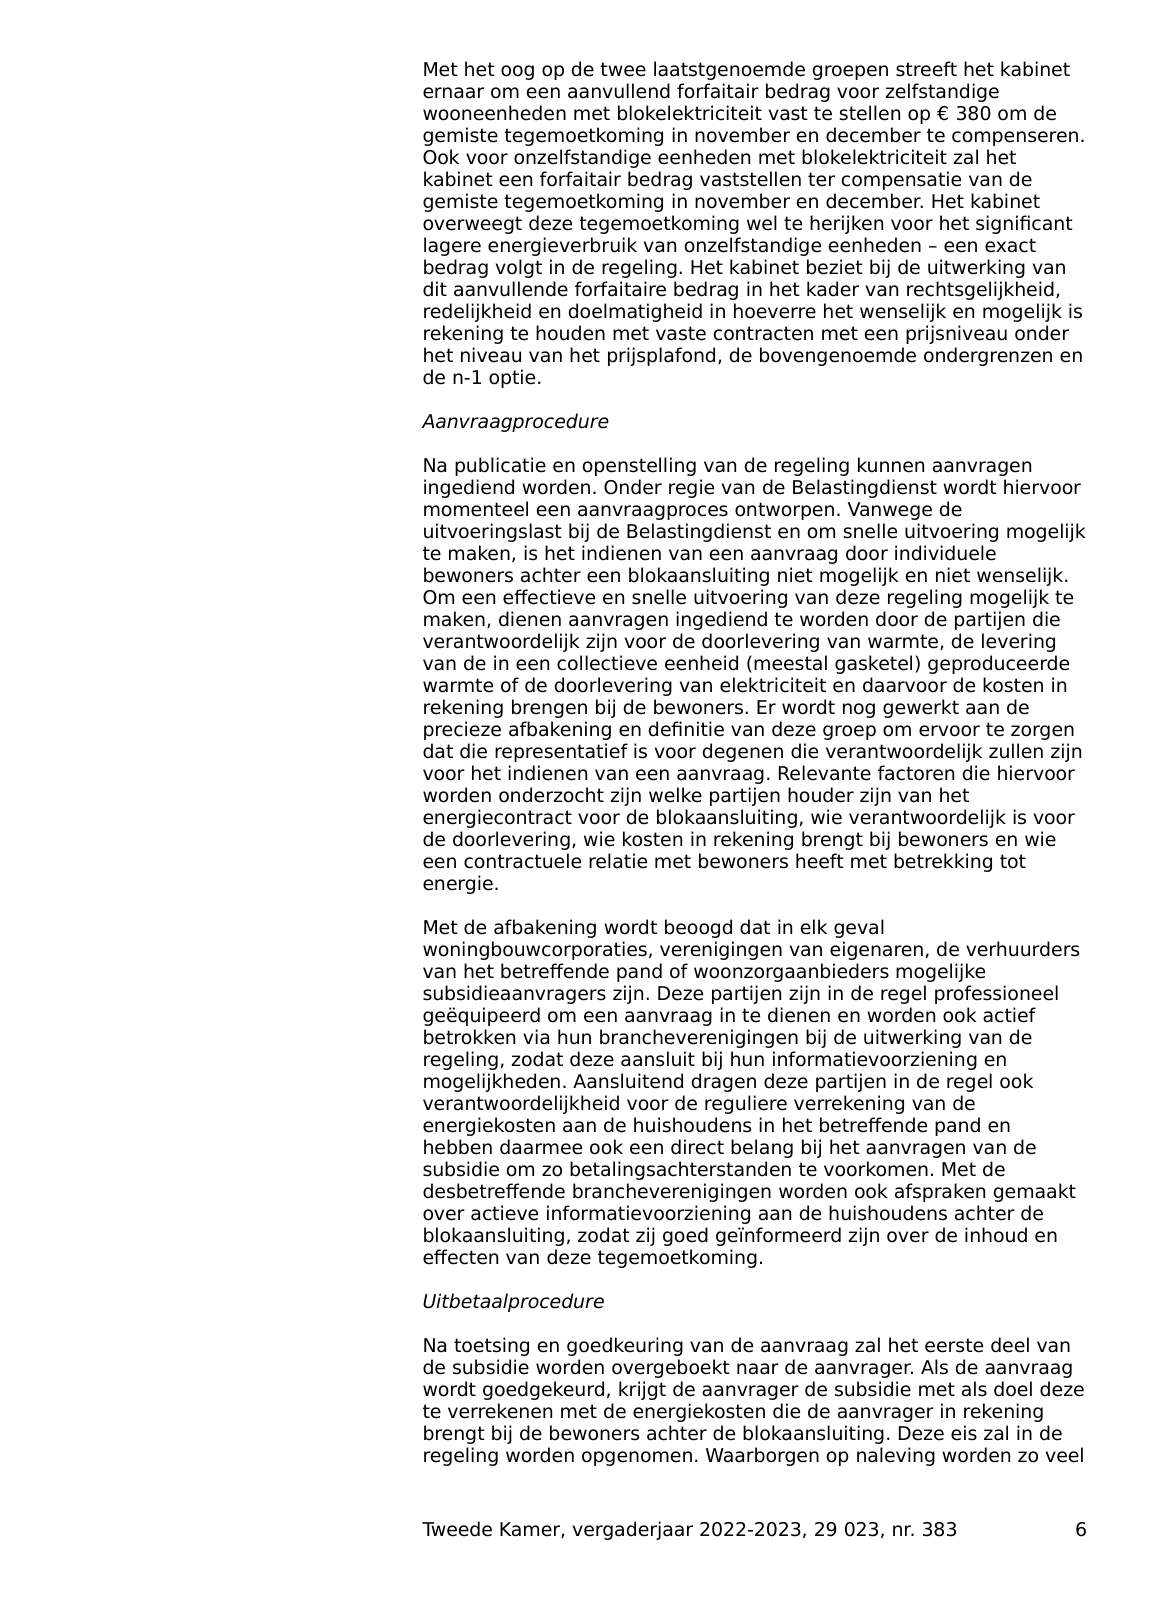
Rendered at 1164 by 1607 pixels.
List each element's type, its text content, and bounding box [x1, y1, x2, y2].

text Met de afbakening wordt beoogd dat in elk geval woningbouwcorporaties, verenigingen van eigenaren, de verhuurders van het betreffende pand of woonzorgaanbieders mogelijke subsidieaanvragers zijn. Deze partijen zijn in de regel professioneel geëquipeerd om een aanvraag in te dienen en worden ook actief betrokken via hun brancheverenigingen bij de uitwerking van de regeling, zodat deze aansluit bij hun informatievoorziening en mogelijkheden. Aansluitend dragen deze partijen in de regel ook verantwoordelijkheid voor de reguliere verrekening van de energiekosten aan de huishoudens in het betreffende pand en hebben daarmee ook een direct belang bij het aanvragen van de subsidie om zo betalingsachterstanden te voorkomen. Met de desbetreffende brancheverenigingen worden ook afspraken gemaakt over actieve informatievoorziening aan de huishoudens achter de blokaansluiting, zodat zij goed geïnformeerd zijn over de inhoud en effecten van deze tegemoetkoming. [422, 917, 1087, 1268]
subtitle Uitbetaalprocedure [422, 1291, 1087, 1313]
text Na publicatie en openstelling van de regeling kunnen aanvragen ingediend worden. Onder regie van de Belastingdienst wordt hiervoor momenteel een aanvraagproces ontworpen. Vanwege de uitvoeringslast bij de Belastingdienst en om snelle uitvoering mogelijk te maken, is het indienen van een aanvraag door individuele bewoners achter een blokaansluiting niet mogelijk en niet wenselijk. Om een effectieve en snelle uitvoering van deze regeling mogelijk te maken, dienen aanvragen ingediend te worden door de partijen die verantwoordelijk zijn voor de doorlevering van warmte, de levering van de in een collectieve eenheid (meestal gasketel) geproduceerde warmte of de doorlevering van elektriciteit en daarvoor de kosten in rekening brengen bij de bewoners. Er wordt nog gewerkt aan de precieze afbakening en definitie van deze groep om ervoor te zorgen dat die representatief is voor degenen die verantwoordelijk zullen zijn voor het indienen van een aanvraag. Relevante factoren die hiervoor worden onderzocht zijn welke partijen houder zijn van het energiecontract voor de blokaansluiting, wie verantwoordelijk is voor de doorlevering, wie kosten in rekening brengt bij bewoners en wie een contractuele relatie met bewoners heeft met betrekking tot energie. [422, 455, 1087, 895]
text Met het oog op de twee laatstgenoemde groepen streeft het kabinet ernaar om een aanvullend forfaitair bedrag voor zelfstandige wooneenheden met blokelektriciteit vast te stellen op € 380 om de gemiste tegemoetkoming in november en december te compenseren. Ook voor onzelfstandige eenheden met blokelektriciteit zal het kabinet een forfaitair bedrag vaststellen ter compensatie van de gemiste tegemoetkoming in november en december. Het kabinet overweegt deze tegemoetkoming wel te herijken voor het significant lagere energieverbruik van onzelfstandige eenheden – een exact bedrag volgt in de regeling. Het kabinet beziet bij de uitwerking van dit aanvullende forfaitaire bedrag in het kader van rechtsgelijkheid, redelijkheid en doelmatigheid in hoeverre het wenselijk en mogelijk is rekening te houden met vaste contracten met een prijsniveau onder het niveau van het prijsplafond, de bovengenoemde ondergrenzen en de n-1 optie. [422, 59, 1087, 389]
subtitle Aanvraagprocedure [422, 411, 1087, 433]
text Na toetsing en goedkeuring van de aanvraag zal het eerste deel van de subsidie worden overgeboekt naar de aanvrager. Als de aanvraag wordt goedgekeurd, krijgt de aanvrager de subsidie met als doel deze te verrekenen met de energiekosten die de aanvrager in rekening brengt bij de bewoners achter de blokaansluiting. Deze eis zal in de regeling worden opgenomen. Waarborgen op naleving worden zo veel [422, 1335, 1087, 1467]
